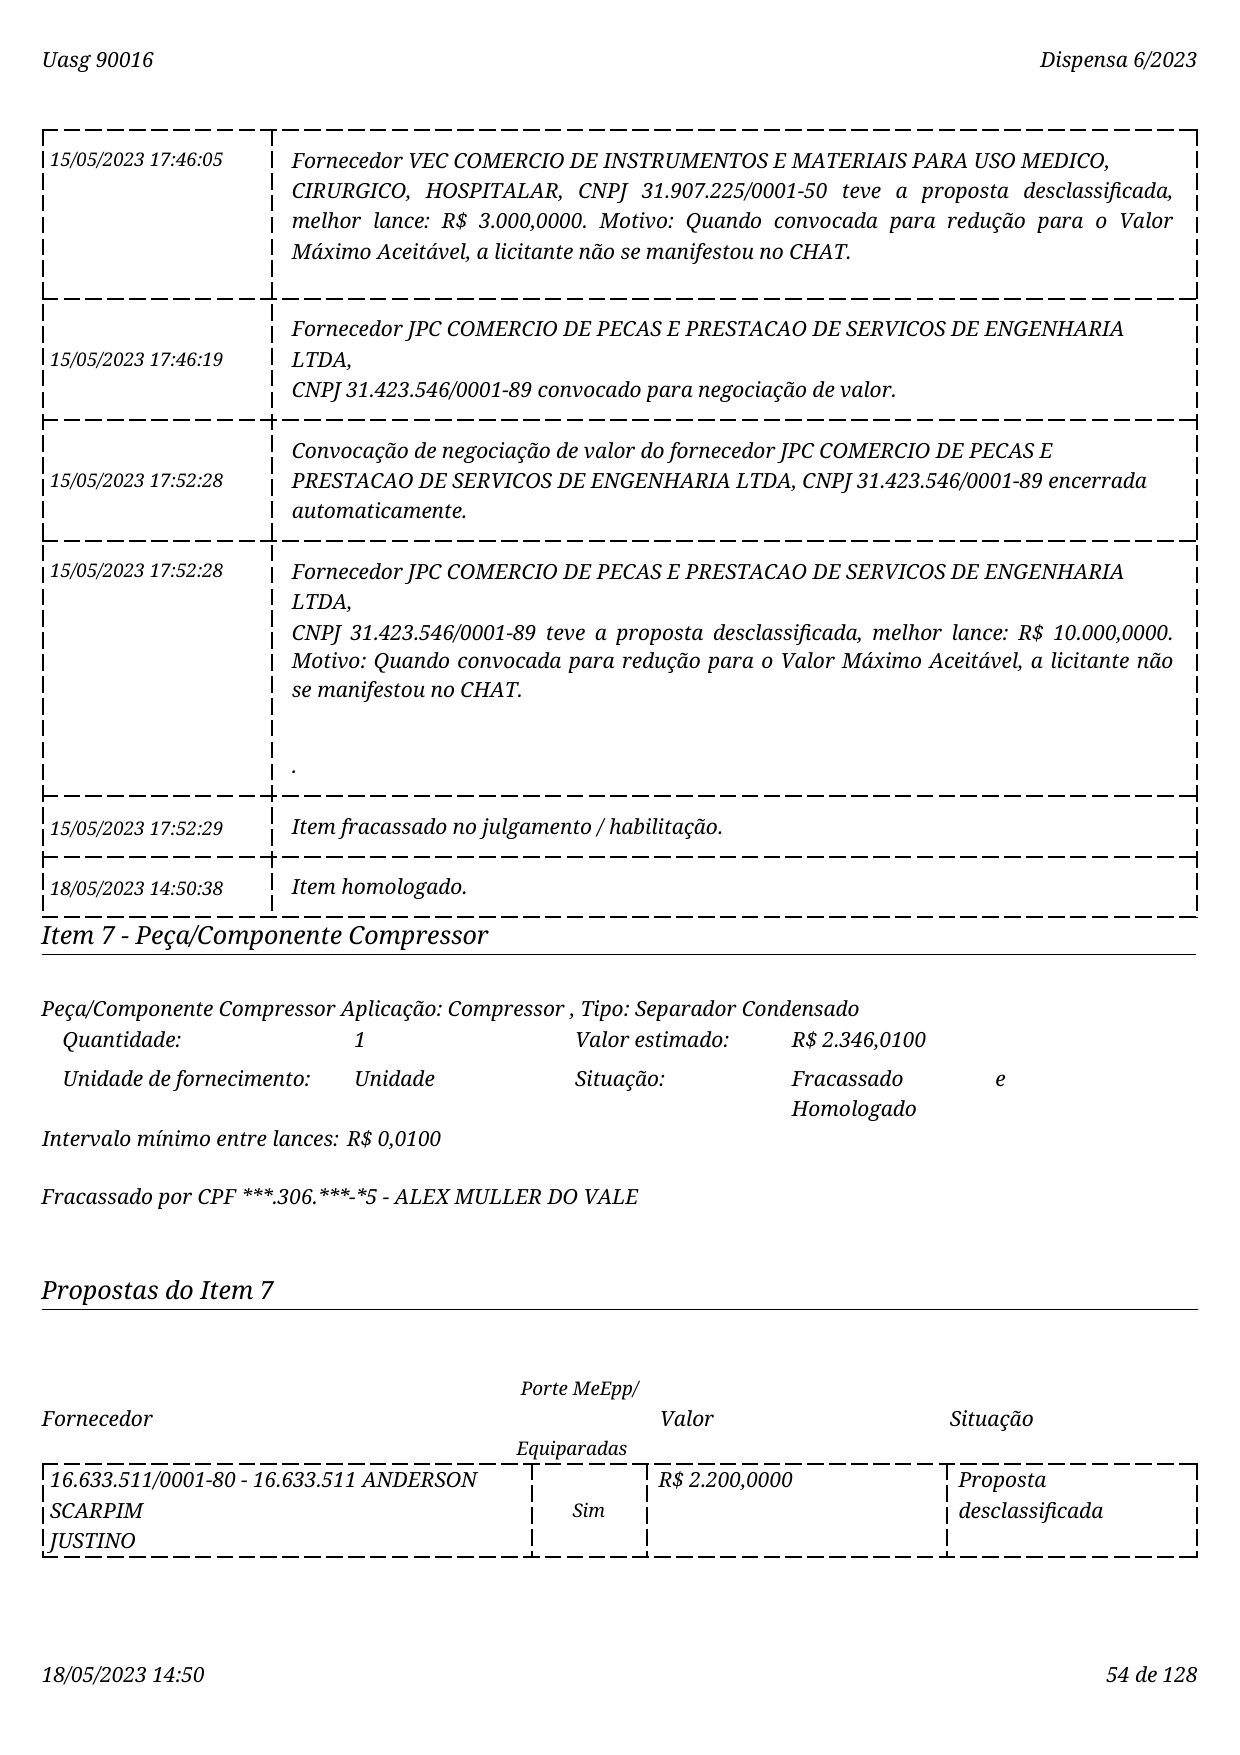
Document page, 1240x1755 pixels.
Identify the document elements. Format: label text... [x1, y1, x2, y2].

table_header Proposta desclassificada [947, 1463, 1197, 1556]
text Item 7 - Peça/Componente Compressor [41, 918, 1200, 952]
table_header 1 Unidade [354, 1026, 575, 1124]
table_header R$ 2.346,0100 Fracassado e Homologado [792, 1026, 1008, 1124]
text Peça/Componente Compressor Aplicação: Compressor , Tipo: Separador Condensado [41, 994, 1200, 1023]
table_cell Fornecedor JPC COMERCIO DE PECAS E PRESTACAO DE SERVICOS DE ENGENHARIA LTDA, CNPJ 31.423.546/0001-89 convocado para negociação de valor. [272, 298, 1197, 419]
table_cell Fornecedor VEC COMERCIO DE INSTRUMENTOS E MATERIAIS PARA USO MEDICO, CIRURGICO, HOSPITALAR, CNPJ 31.907.225/0001-50 teve a proposta desclassificada, melhor lance: R$ 3.000,0000. Motivo: Quando convocada para redução para o Valor Máximo Aceitável, a licitante não se manifestou no CHAT. [272, 129, 1197, 298]
text Intervalo mínimo entre lances: R$ 0,0100 [42, 1124, 1200, 1153]
text Fracassado por CPF ***.306.***-*5 - ALEX MULLER DO VALE [41, 1182, 1200, 1211]
table_cell 15/05/2023 17:52:28 [43, 540, 272, 795]
table_cell Item fracassado no julgamento / habilitação. [272, 795, 1197, 856]
table_cell Fornecedor JPC COMERCIO DE PECAS E PRESTACAO DE SERVICOS DE ENGENHARIA LTDA, CNPJ 31.423.546/0001-89 teve a proposta desclassificada, melhor lance: R$ 10.000,0000. Motivo: Quando convocada para redução para o Valor Máximo Aceitável, a licitante não se manifestou no CHAT. . [272, 540, 1197, 795]
table_cell 15/05/2023 17:46:19 [43, 298, 272, 419]
table_cell 18/05/2023 14:50:38 [43, 856, 272, 916]
table_header Valor estimado: Situação: [575, 1026, 792, 1124]
table_header Quantidade: Unidade de fornecimento: [63, 1026, 354, 1124]
table_cell 15/05/2023 17:46:05 [43, 129, 272, 298]
text Equiparadas [134, 1435, 1012, 1460]
table_header Sim [532, 1463, 647, 1556]
text Fornecedor Valor Situação [42, 1404, 1200, 1432]
table_cell Item homologado. [272, 856, 1197, 916]
table_cell 15/05/2023 17:52:28 [43, 419, 272, 540]
table_cell 15/05/2023 17:52:29 [43, 795, 272, 856]
text Porte MeEpp/ [134, 1375, 1027, 1401]
table_header 16.633.511/0001-80 - 16.633.511 ANDERSON SCARPIM JUSTINO [43, 1463, 532, 1556]
table_header R$ 2.200,0000 [647, 1463, 947, 1556]
text Propostas do Item 7 [41, 1273, 1200, 1307]
table_cell Convocação de negociação de valor do fornecedor JPC COMERCIO DE PECAS E PRESTACAO DE SERVICOS DE ENGENHARIA LTDA, CNPJ 31.423.546/0001-89 encerrada automaticamente. [272, 419, 1197, 540]
